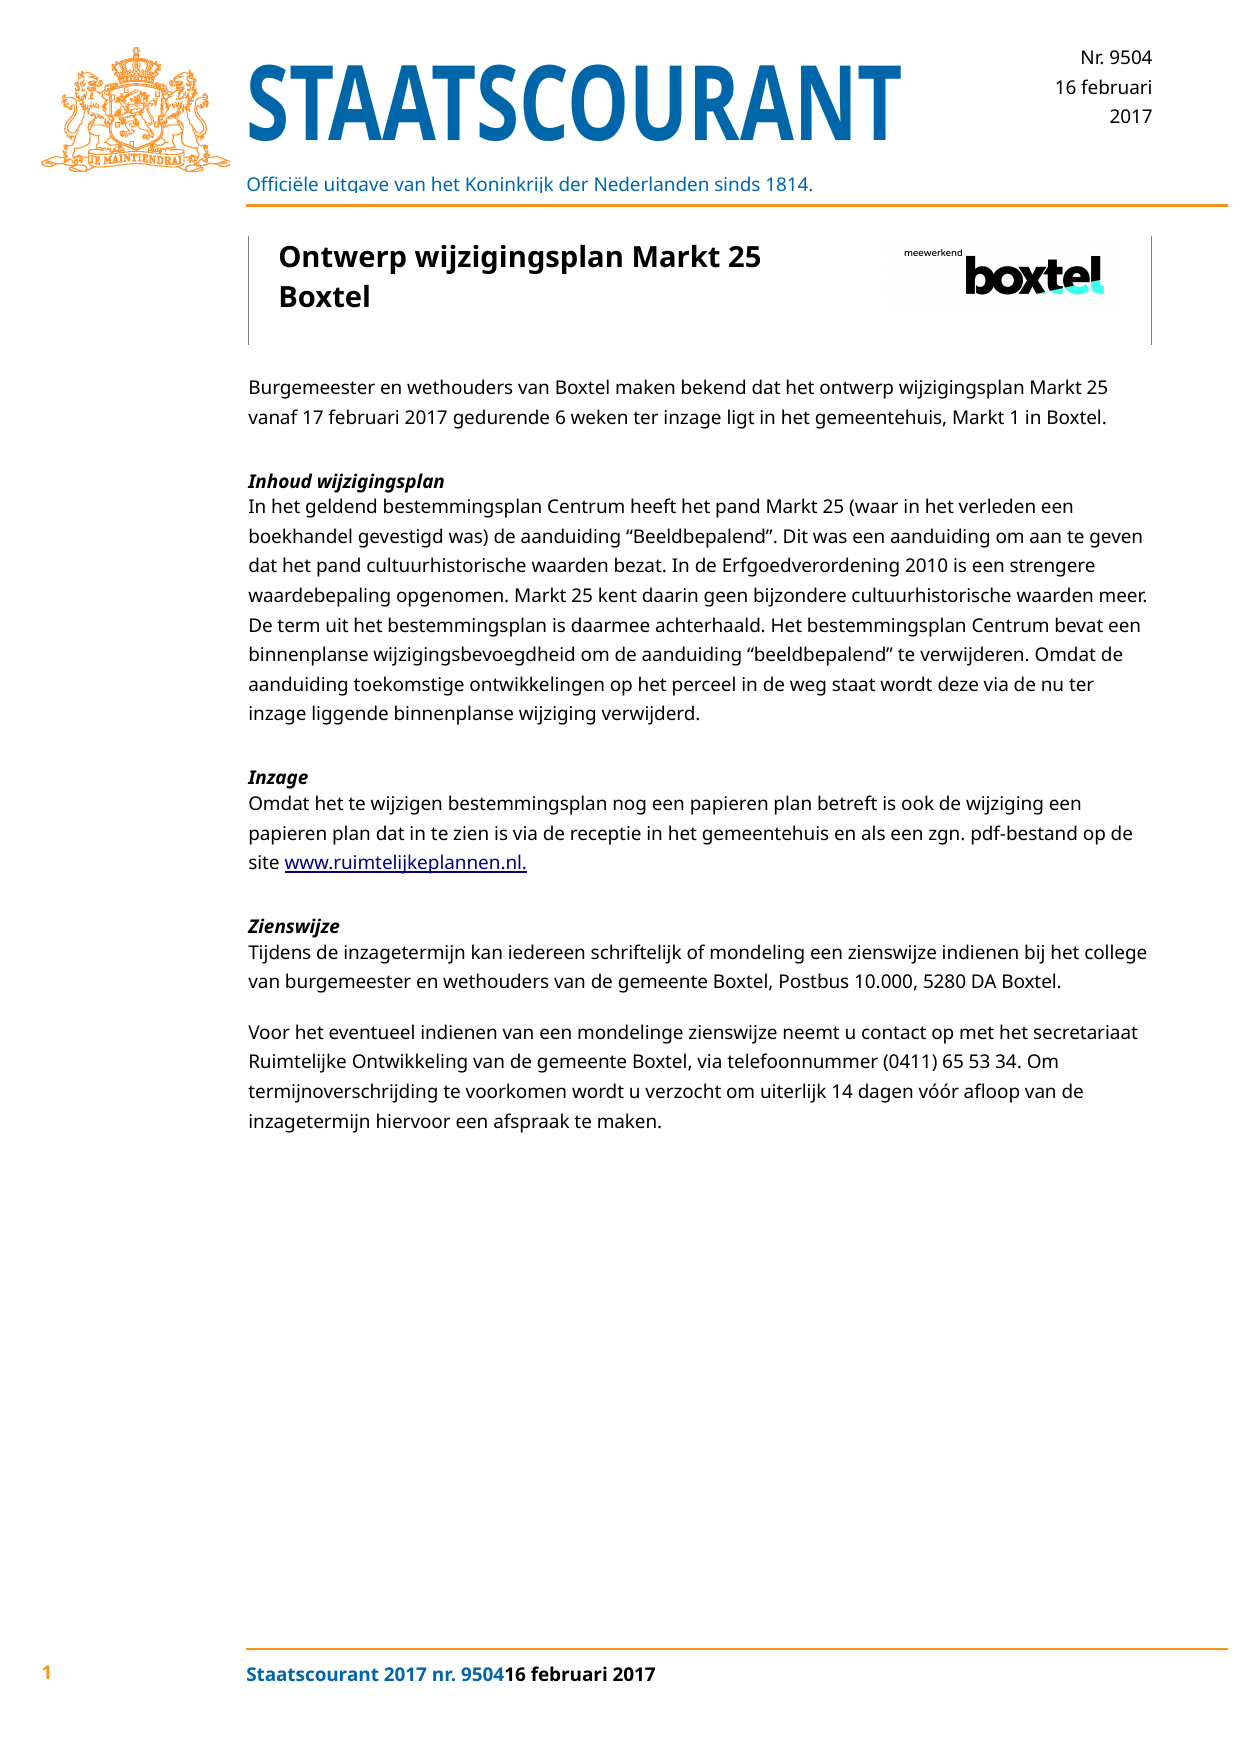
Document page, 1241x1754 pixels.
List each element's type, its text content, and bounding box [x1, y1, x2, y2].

text Voor het eventueel indienen van een mondelinge zienswijze neemt u contact op met het secretariaat Ruimtelijke Ontwikkeling van de gemeente Boxtel, via telefoonnummer (0411) 65 53 34. Om termijnoverschrijding te voorkomen wordt u verzocht om uiterlijk 14 dagen vóór afloop van de inzagetermijn hiervoor een afspraak te maken. [248, 1019, 1152, 1134]
text In het geldend bestemmingsplan Centrum heeft het pand Markt 25 (waar in het verleden een boekhandel gevestigd was) de aanduiding “Beeldbepalend”. Dit was een aanduiding om aan te geven dat het pand cultuurhistorische waarden bezat. In de Erfgoedverordening 2010 is een strengere waardebepaling opgenomen. Markt 25 kent daarin geen bijzondere cultuurhistorische waarden meer. De term uit het bestemmingsplan is daarmee achterhaald. Het bestemmingsplan Centrum bevat een binnenplanse wijzigingsbevoegdheid om de aanduiding “beeldbepalend” te verwijderen. Omdat de aanduiding toekomstige ontwikkelingen op het perceel in de weg staat wordt deze via de nu ter inzage liggende binnenplanse wijziging verwijderd. [248, 493, 1152, 726]
table_header [850, 236, 1151, 345]
text Omdat het te wijzigen bestemmingsplan nog een papieren plan betreft is ook de wijziging een papieren plan dat in te zien is via de receptie in het gemeentehuis en als een zgn. pdf-bestand op de site www.ruimtelijkeplannen.nl. [248, 790, 1152, 875]
text Inzage [248, 764, 1152, 790]
table_header Ontwerp wijzigingsplan Markt 25 Boxtel [249, 236, 850, 345]
text Burgemeester en wethouders van Boxtel maken bekend dat het ontwerp wijzigingsplan Markt 25 vanaf 17 februari 2017 gedurende 6 weken ter inzage ligt in het gemeentehuis, Markt 1 in Boxtel. [248, 374, 1152, 429]
picture [41, 47, 231, 172]
text Tijdens de inzagetermijn kan iedereen schriftelijk of mondeling een zienswijze indienen bij het college van burgemeester en wethouders van de gemeente Boxtel, Postbus 10.000, 5280 DA Boxtel. [248, 939, 1152, 994]
picture [882, 236, 1119, 309]
text Inhoud wijzigingsplan [248, 468, 1152, 493]
text Zienswijze [248, 913, 1152, 939]
